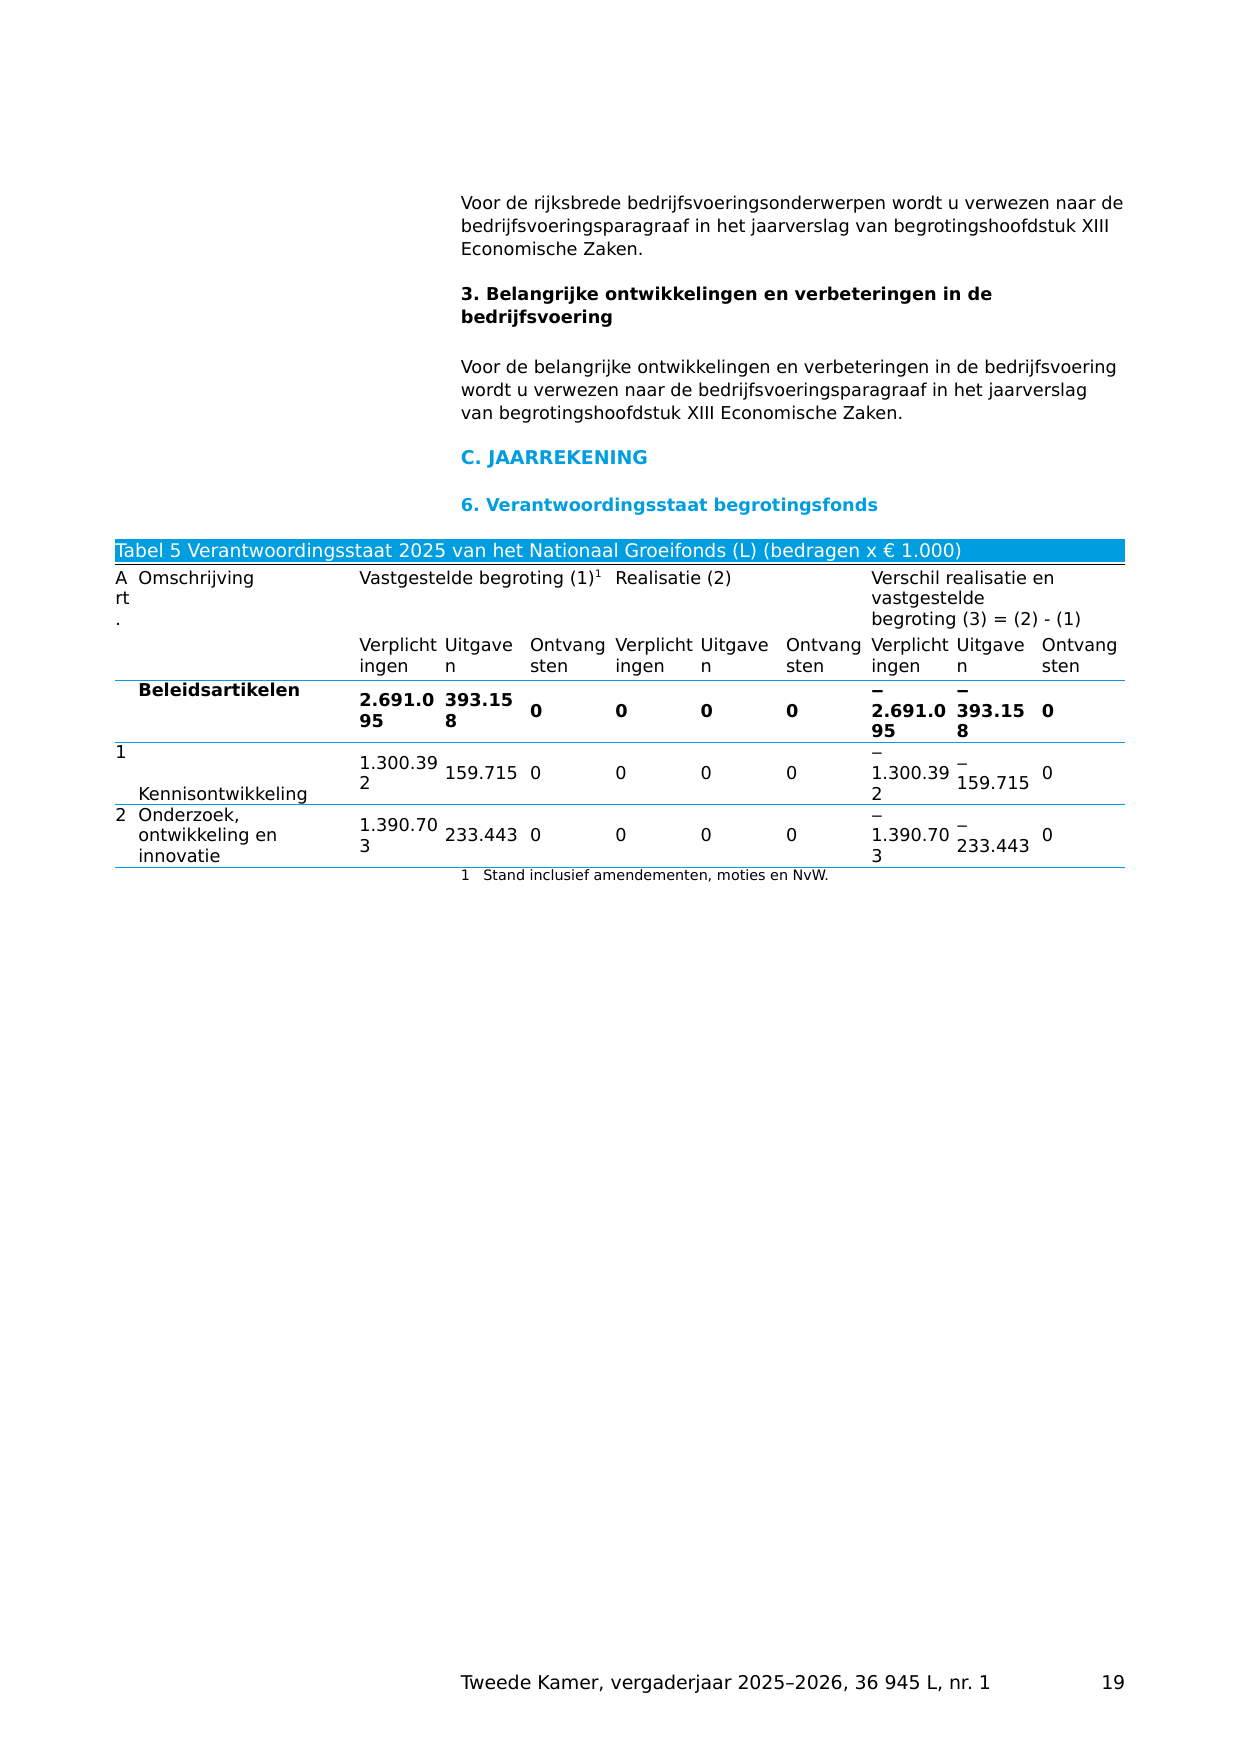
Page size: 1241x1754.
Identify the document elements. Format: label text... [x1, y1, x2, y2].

table_cell Beleidsartikelen [135, 681, 356, 742]
table_cell 0 [1039, 743, 1125, 804]
table_cell Uitgaven [698, 633, 783, 679]
table_cell Uitgaven [954, 633, 1039, 679]
table_cell 1 [115, 743, 135, 804]
table_cell Art. [115, 565, 135, 632]
table_cell ‒ 2.691.095 [868, 681, 953, 742]
table_cell 0 [1039, 805, 1125, 867]
list Stand inclusief amendementen, moties en NvW. [461, 868, 1125, 884]
table_cell 0 [527, 681, 612, 742]
table_cell Kennisontwikkeling [135, 743, 356, 804]
table_cell 159.715 [442, 743, 527, 804]
table_cell 2 [115, 805, 135, 867]
table_cell [115, 681, 135, 742]
table_cell Uitgaven [442, 633, 527, 679]
table_cell 1.300.392 [356, 743, 442, 804]
table_cell Ontvangsten [783, 633, 868, 679]
table_cell Verplichtingen [356, 633, 442, 679]
table_cell 0 [527, 805, 612, 867]
table_cell 0 [698, 805, 783, 867]
table_cell 233.443 [442, 805, 527, 867]
table_cell Realisatie (2) [612, 565, 868, 632]
title C. Jaarrekening [461, 447, 1125, 469]
table_cell Verschil realisatie en vastgestelde begroting (3) = (2) - (1) [868, 565, 1125, 632]
table_cell 0 [698, 681, 783, 742]
table_cell 0 [783, 805, 868, 867]
table_cell [135, 633, 356, 679]
table_cell 393.158 [442, 681, 527, 742]
table_cell 0 [783, 681, 868, 742]
table_cell 0 [612, 805, 697, 867]
table_cell 0 [783, 743, 868, 804]
table_cell 0 [612, 681, 697, 742]
table_cell [115, 633, 135, 679]
table_cell ‒ 159.715 [954, 743, 1039, 804]
text Voor de belangrijke ontwikkelingen en verbeteringen in de bedrijfsvoering wordt u verwezen naar de bedrijfsvoeringsparagraaf in het jaarverslag van begrotingshoofdstuk XIII Economische Zaken. [461, 355, 1125, 424]
table_cell 0 [698, 743, 783, 804]
table_cell Ontvangsten [1039, 633, 1125, 679]
table_cell ‒ 233.443 [954, 805, 1039, 867]
table_cell ‒ 393.158 [954, 681, 1039, 742]
table_cell Onderzoek, ontwikkeling en innovatie [135, 805, 356, 867]
table_cell Verplichtingen [868, 633, 953, 679]
table_cell 0 [612, 743, 697, 804]
text Voor de rijksbrede bedrijfsvoeringsonderwerpen wordt u verwezen naar de bedrijfsvoeringsparagraaf in het jaarverslag van begrotingshoofdstuk XIII Economische Zaken. [461, 191, 1125, 259]
table_cell ‒ 1.300.392 [868, 743, 953, 804]
table_cell 0 [1039, 681, 1125, 742]
table_cell Verplichtingen [612, 633, 697, 679]
text 3. Belangrijke ontwikkelingen en verbeteringen in de bedrijfsvoering [461, 282, 1125, 328]
table_cell 2.691.095 [356, 681, 442, 742]
table_cell 1.390.703 [356, 805, 442, 867]
table_cell Ontvangsten [527, 633, 612, 679]
title 6. Verantwoordingsstaat begrotingsfonds [461, 493, 1125, 516]
table_cell ‒ 1.390.703 [868, 805, 953, 867]
table_cell 0 [527, 743, 612, 804]
table_cell Vastgestelde begroting (1)1 [356, 565, 612, 632]
table_cell Omschrijving [135, 565, 356, 632]
